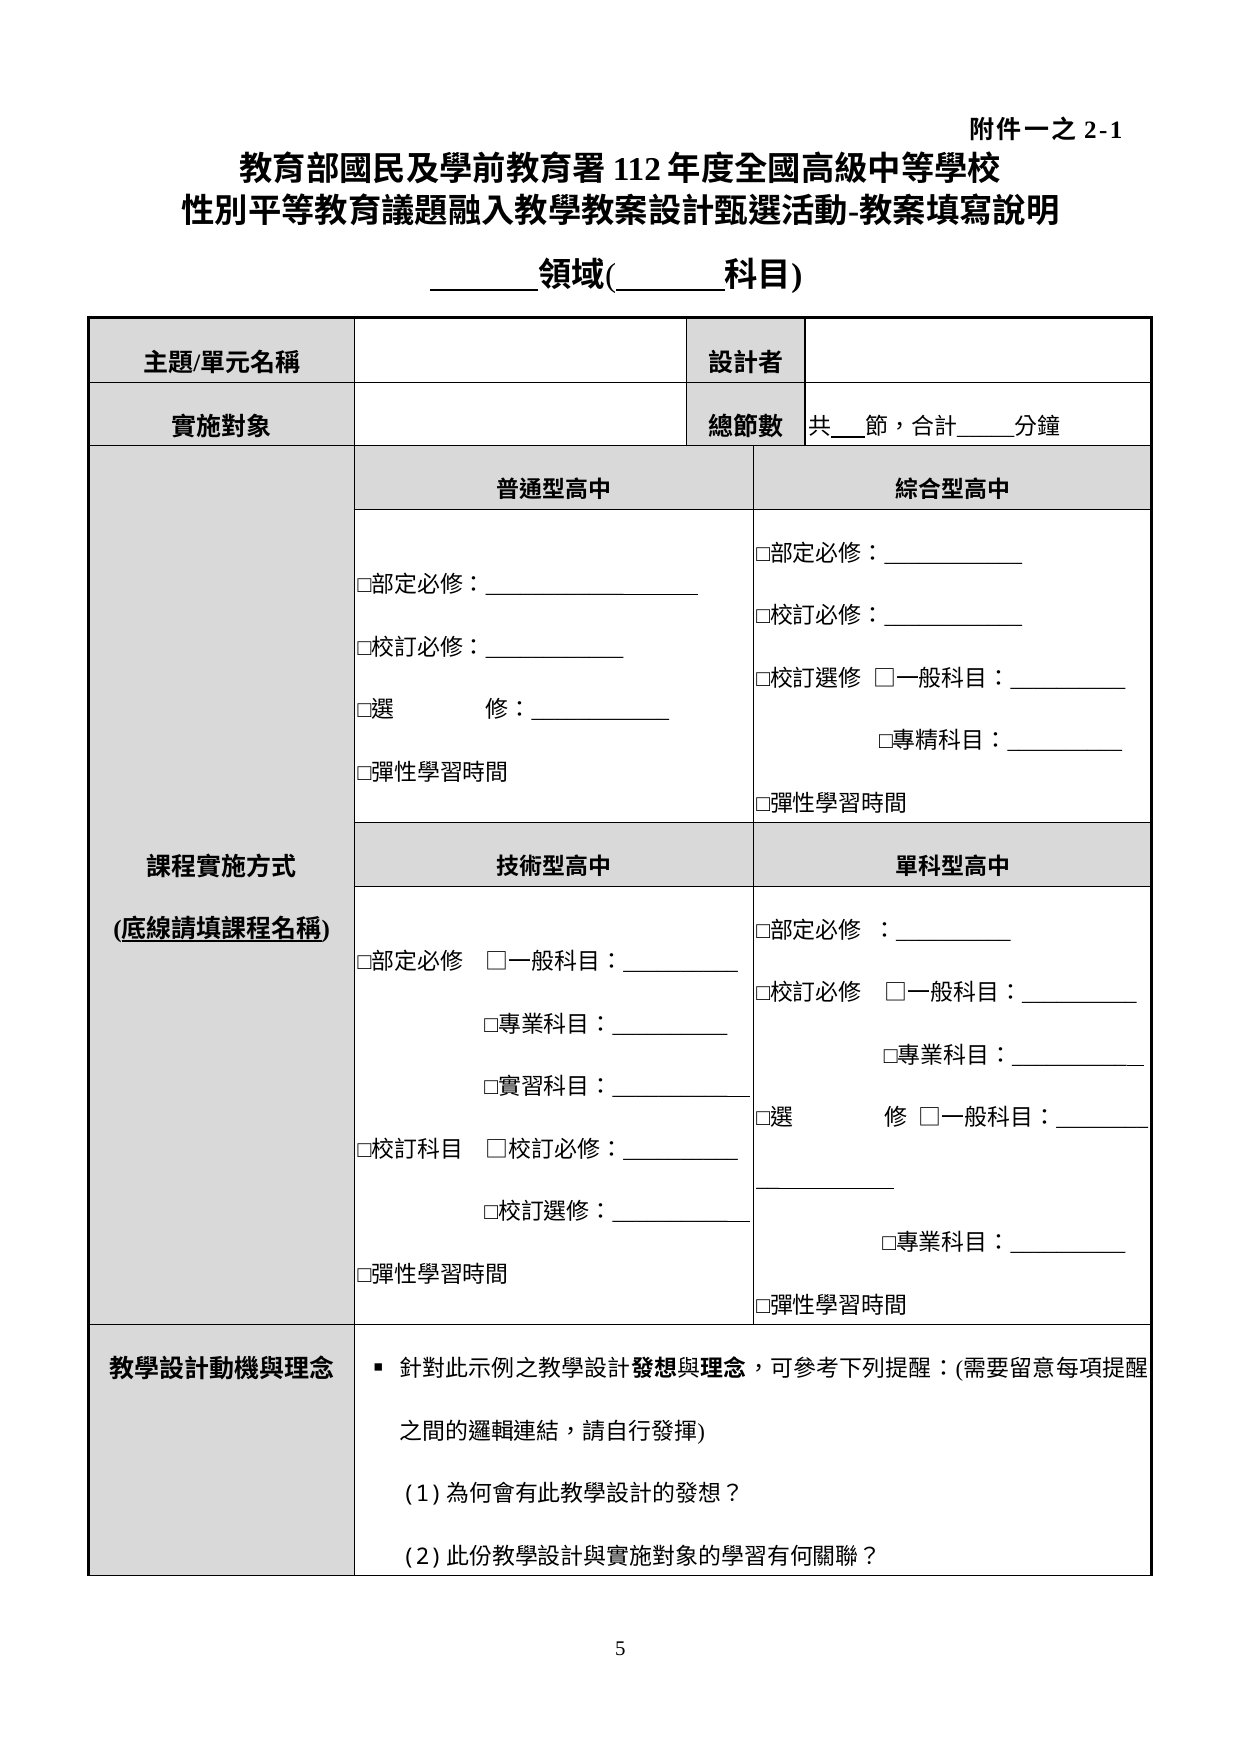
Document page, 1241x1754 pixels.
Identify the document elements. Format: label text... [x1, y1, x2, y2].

table_cell 單科型高中 [754, 823, 1150, 886]
text 領域( 科目) [118, 230, 1122, 293]
table_cell 普通型高中 [355, 446, 753, 509]
table_cell [355, 383, 686, 445]
table_cell □部定必修：____________ □校訂必修：____________ □校訂選修 □一般科目：__________ □專精科目：__________ □彈性學習時間 [754, 510, 1150, 822]
table_header 主題/單元名稱 [90, 319, 354, 382]
table_cell 實施對象 [90, 383, 354, 445]
table_cell 共 節，合計_____分鐘 [806, 383, 1150, 445]
table_cell 技術型高中 [355, 823, 753, 886]
text 附件一之2-1 [118, 105, 1122, 147]
table_cell □部定必修 □一般科目：__________ □專業科目：__________ □實習科目：__________ □校訂科目 □校訂必修：__________ □校訂選修：__________ □彈性學習時間 [355, 887, 753, 1324]
text 教育部國民及學前教育署112年度全國高級中等學校 [118, 147, 1122, 189]
table_header 設計者 [687, 319, 804, 382]
table_cell 綜合型高中 [754, 446, 1150, 509]
table_header [355, 319, 686, 382]
table_header [806, 319, 1150, 382]
table_cell 針對此示例之教學設計發想與理念，可參考下列提醒：(需要留意每項提醒之間的邏輯連結，請自行發揮) 為何會有此教學設計的發想？ 此份教學設計與實施對象的學習有何關聯？ 為何想要跨領域或科目？（無跨領域或科目者不用繕寫） 想透過此教學設計達成何種核心素養？學習重點？ 此份教學設計性平議題之學習主題（實質內涵）與學習重點的關聯性為何？ 重要的教學策略與學習評量有哪些？ 實施對象學習此單元後，會呈現哪些學習表現或學習成果？ [355, 1325, 1150, 1575]
table_cell □部定必修 ：__________ □校訂必修 □一般科目：__________ □專業科目：__________ □選 修 □一般科目：__________ □專業科目：__________ □彈性學習時間 [754, 887, 1150, 1324]
table_cell 課程實施方式 (底線請填課程名稱) [90, 446, 354, 1324]
table_cell 教學設計動機與理念 [90, 1325, 354, 1575]
table_cell 總節數 [687, 383, 804, 445]
text 性別平等教育議題融入教學教案設計甄選活動-教案填寫說明 [118, 189, 1122, 230]
table_cell □部定必修：____________ □校訂必修：____________ □選 修：____________ □彈性學習時間 [355, 510, 753, 822]
